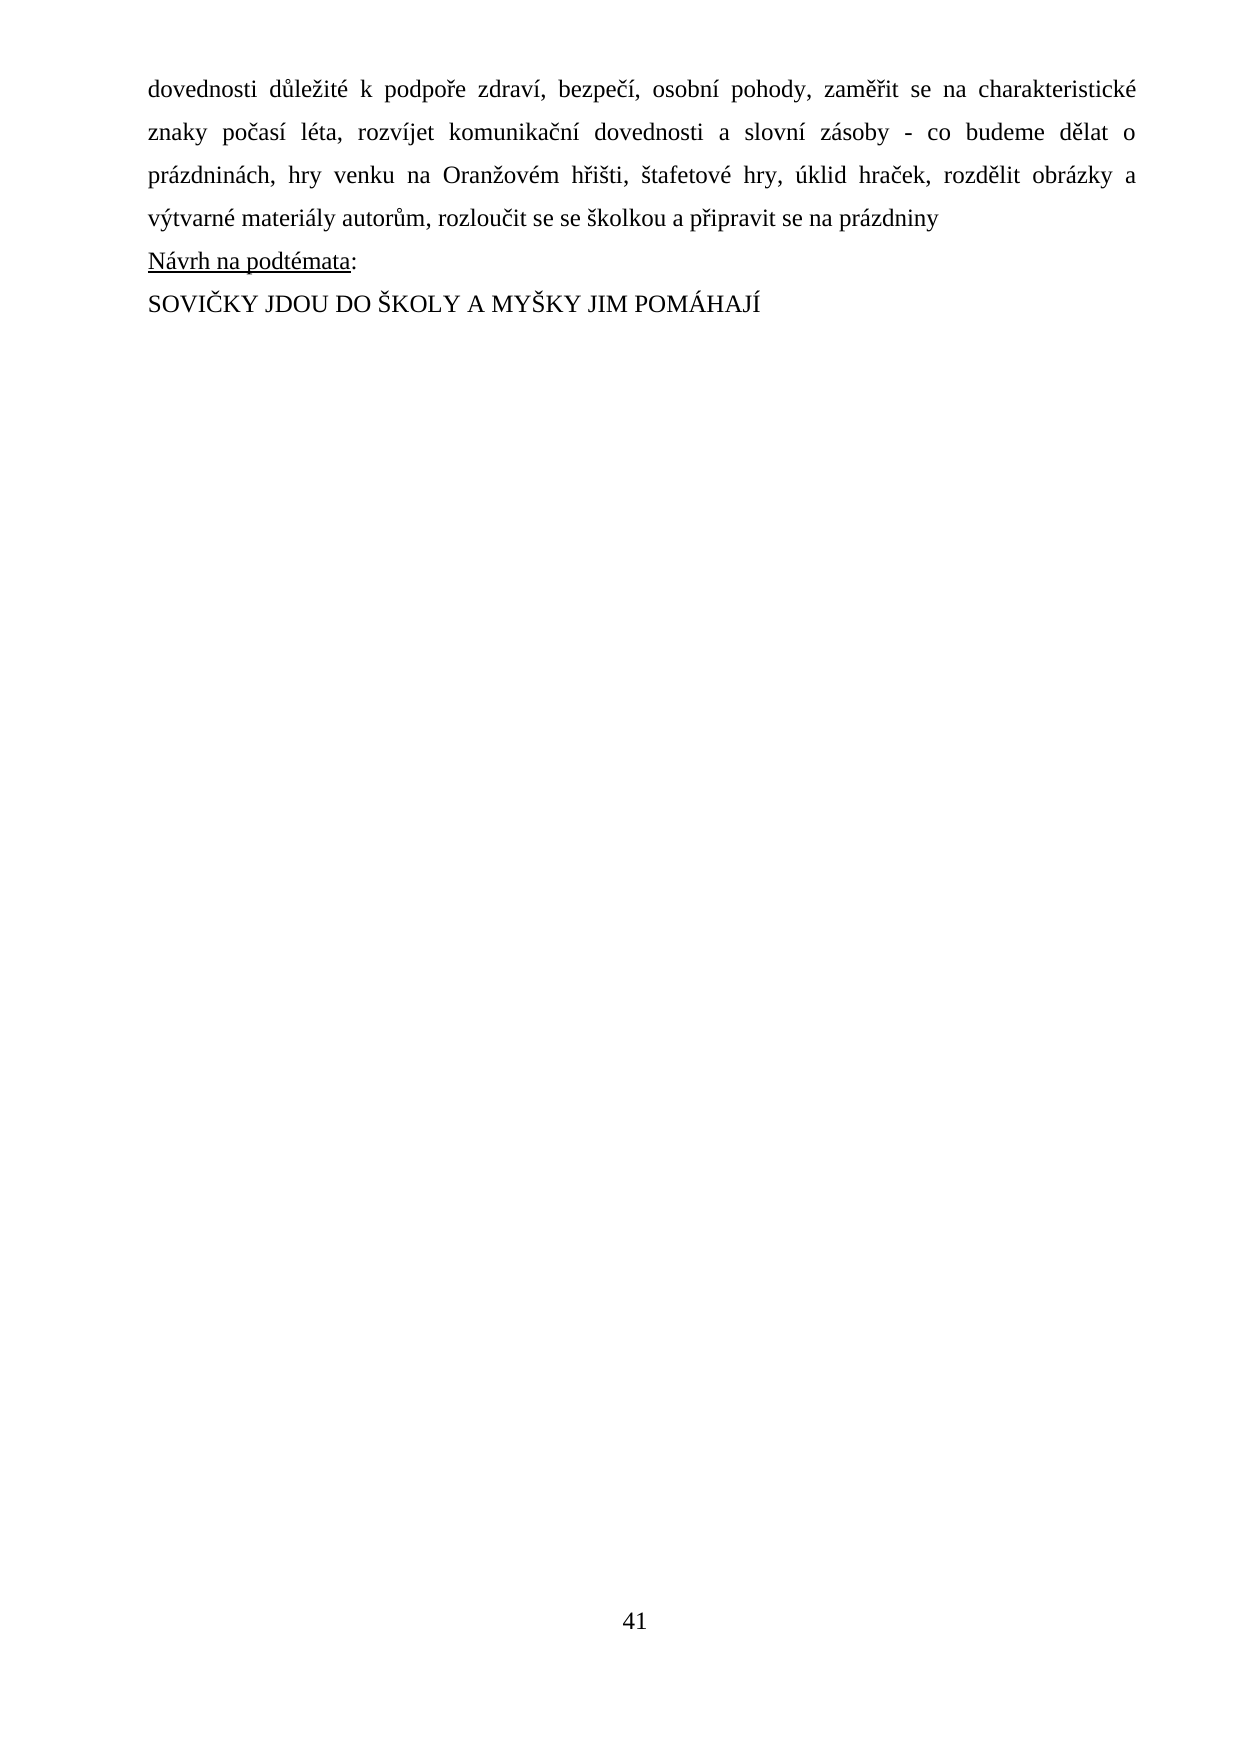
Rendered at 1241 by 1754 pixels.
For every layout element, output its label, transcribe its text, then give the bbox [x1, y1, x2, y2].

text SOVIČKY JDOU DO ŠKOLY A MYŠKY JIM POMÁHAJÍ [148, 289, 1137, 318]
text dovednosti důležité k podpoře zdraví, bezpečí, osobní pohody, zaměřit se na charakteristické znaky počasí léta, rozvíjet komunikační dovednosti a slovní zásoby - co budeme dělat o prázdninách, hry venku na Oranžovém hřišti, štafetové hry, úklid hraček, rozdělit obrázky a výtvarné materiály autorům, rozloučit se se školkou a připravit se na prázdniny [148, 74, 1137, 232]
text Návrh na podtémata: [148, 246, 1137, 275]
